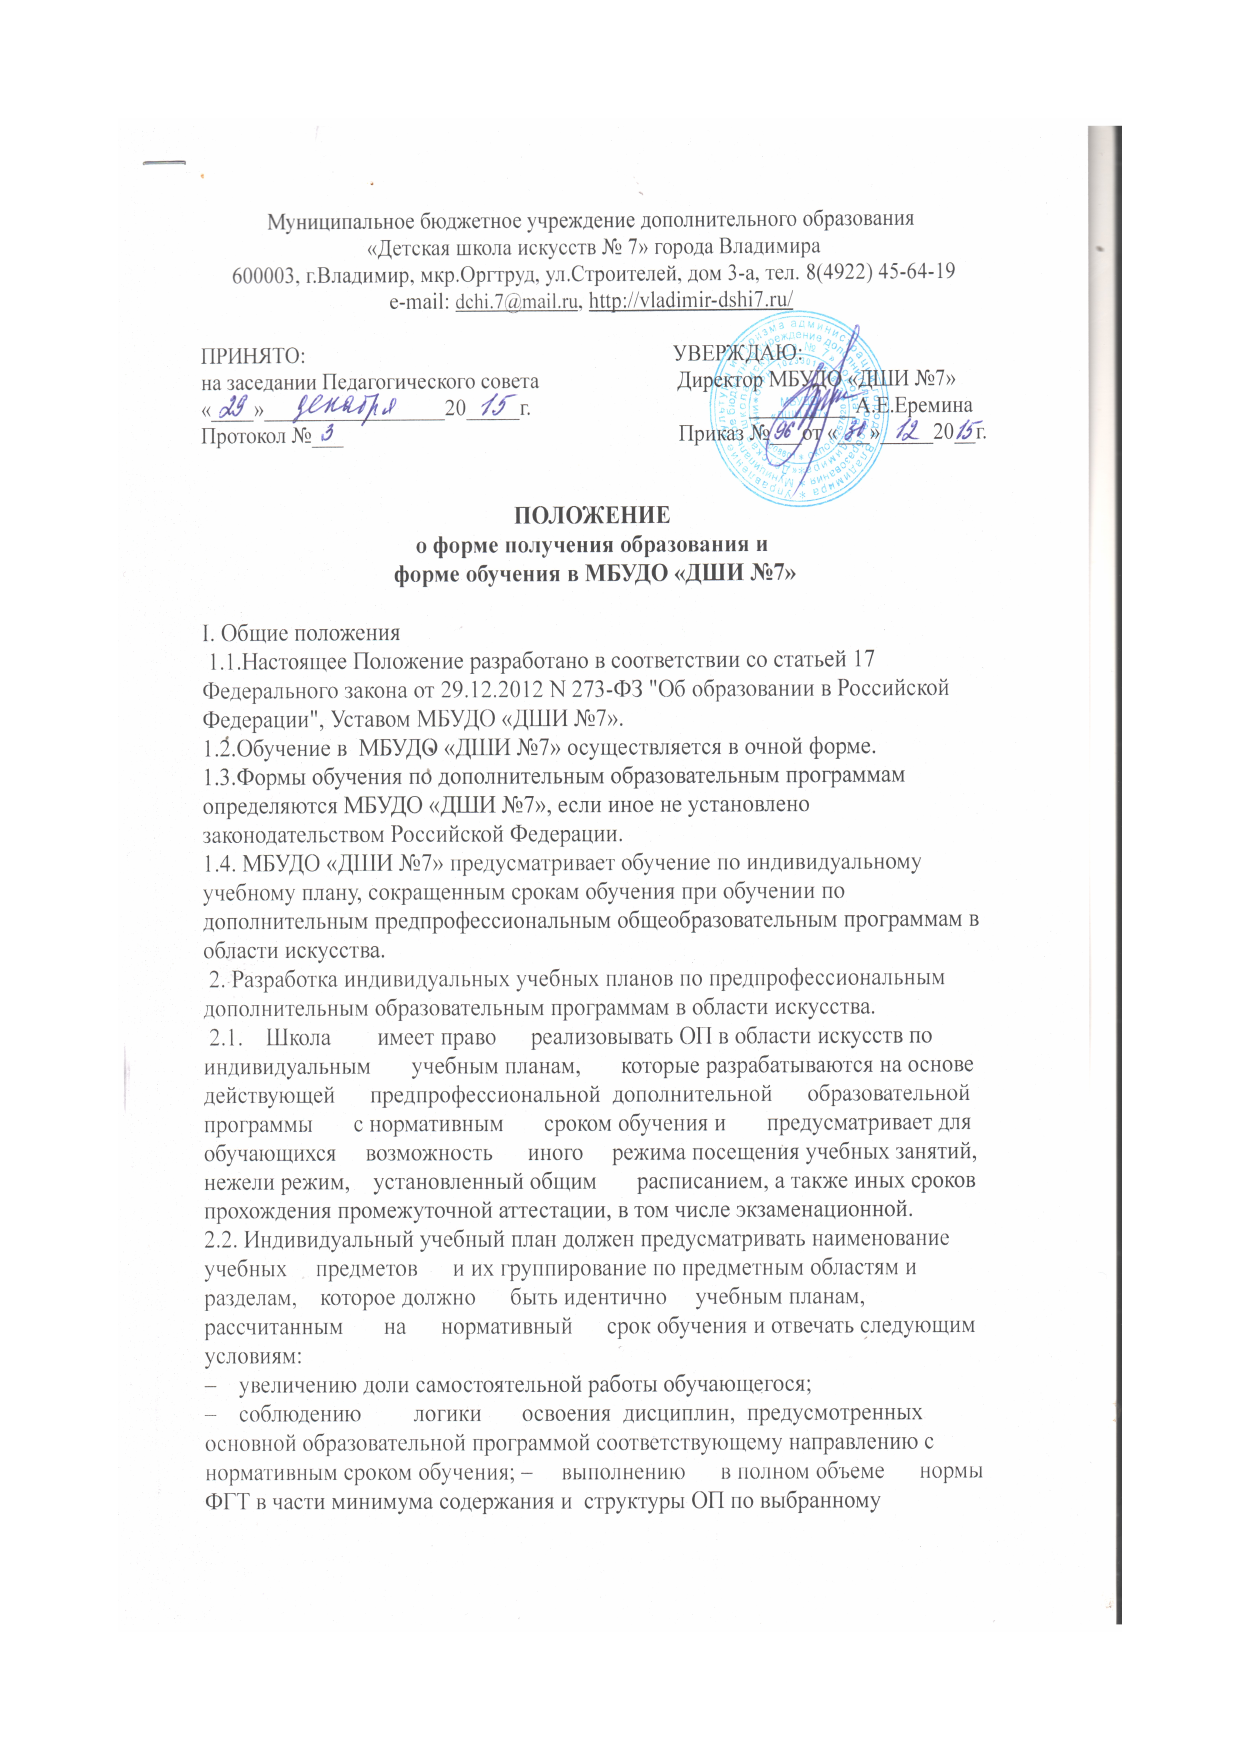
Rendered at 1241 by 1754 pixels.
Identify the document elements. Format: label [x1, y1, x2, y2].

picture [118, 118, 1122, 1632]
